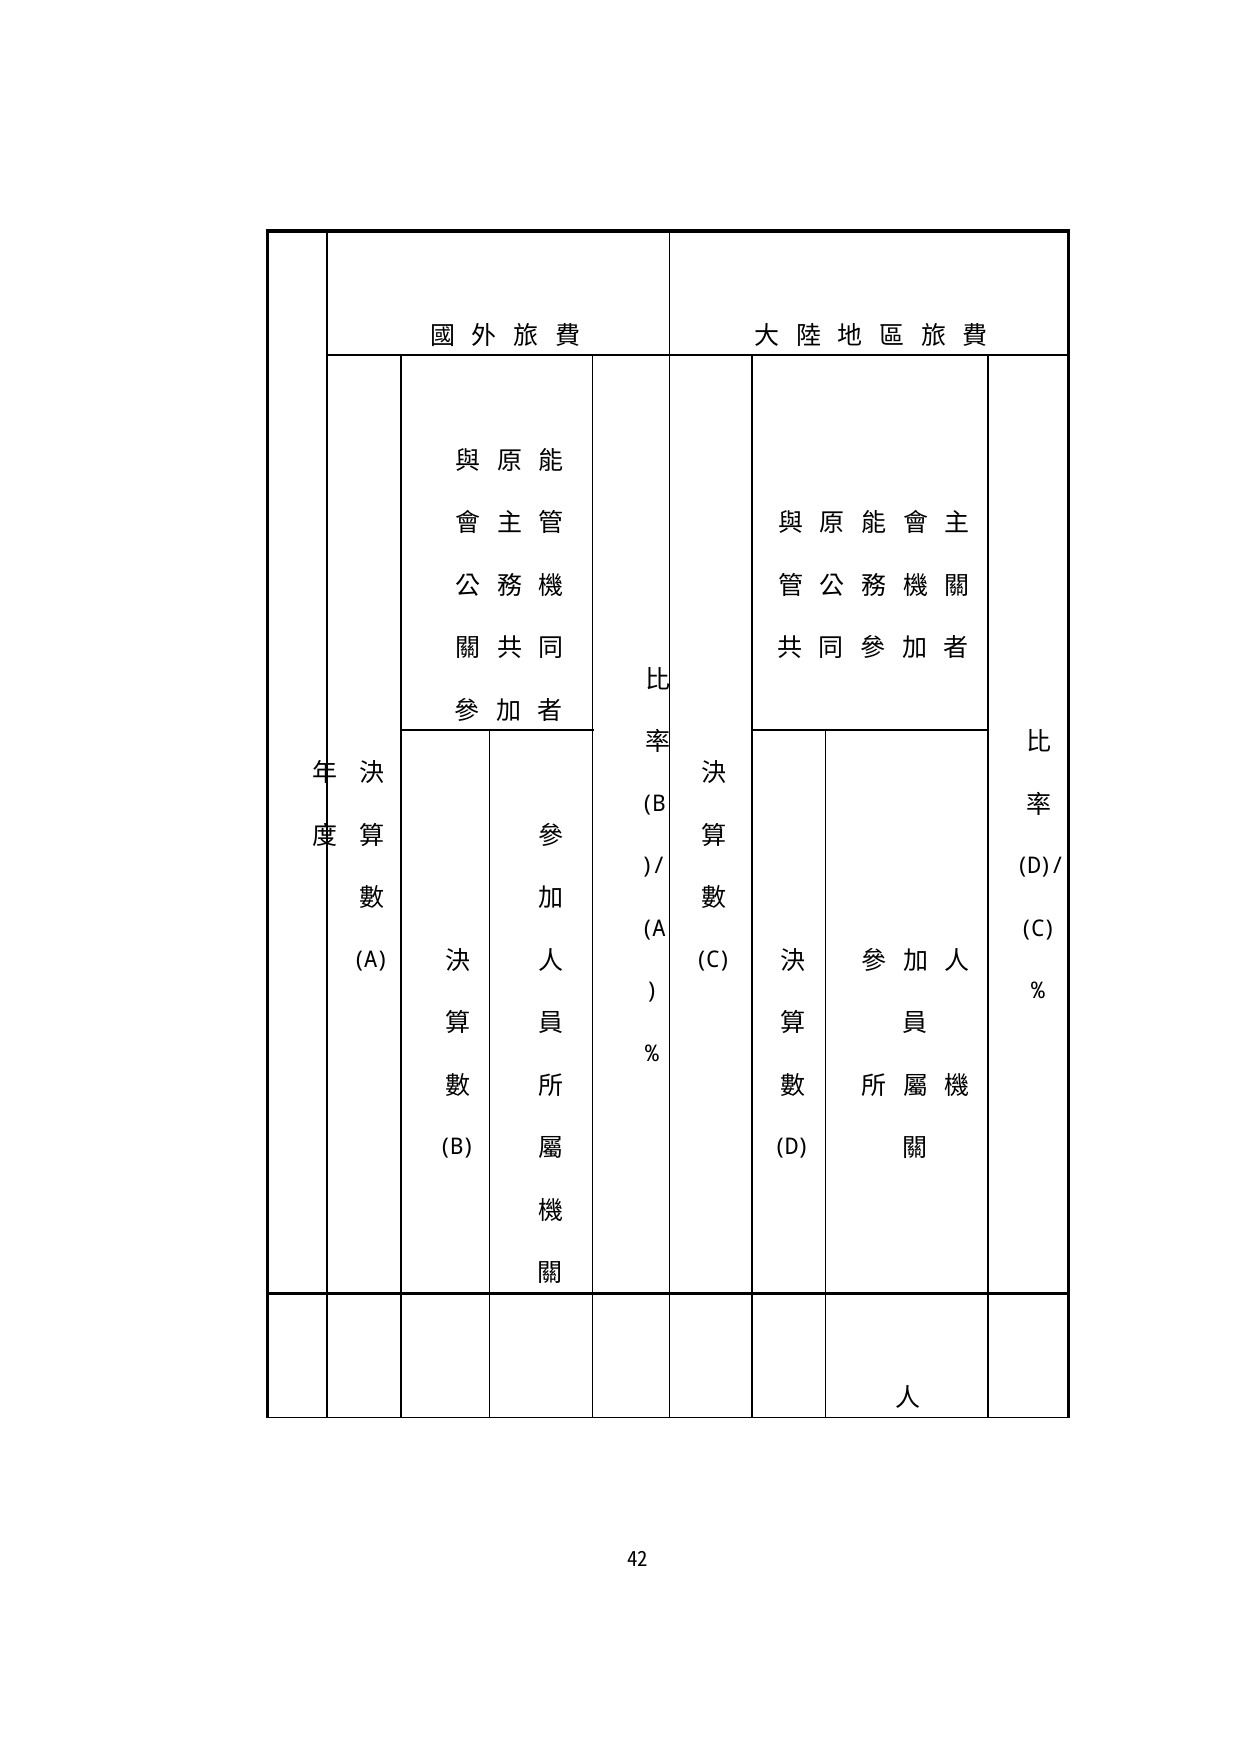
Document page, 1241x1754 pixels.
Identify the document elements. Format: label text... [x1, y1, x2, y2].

table_cell 參加人員 所屬機關 [826, 731, 987, 1292]
table_cell 比率(D)/(C) % [989, 356, 1067, 1292]
table_cell [269, 1295, 326, 1417]
table_cell [670, 1295, 751, 1417]
table_header 年度 [269, 233, 326, 1292]
table_cell 決算數(B) [402, 731, 489, 1292]
table_cell [328, 1295, 400, 1417]
table_cell 決算數(D) [753, 731, 825, 1292]
table_cell [593, 1295, 669, 1417]
table_cell 決算數(A) [328, 356, 400, 1292]
table_cell [490, 1295, 592, 1417]
table_cell 人 [826, 1295, 987, 1417]
table_cell [402, 1295, 489, 1417]
table_cell 參加人員所屬機關 [490, 731, 592, 1292]
table_cell [753, 1295, 825, 1417]
table_cell [989, 1295, 1067, 1417]
table_header 大陸地區旅費 [670, 233, 1067, 354]
table_cell 與原能會主管公務機關共同參加者 [402, 356, 592, 729]
table_header 國外旅費 [328, 233, 669, 354]
table_cell 決算數(C) [670, 356, 751, 1292]
table_cell 比率(B)/(A) % [593, 356, 669, 1292]
table_cell 與原能會主管公務機關共同參加者 [753, 356, 987, 729]
